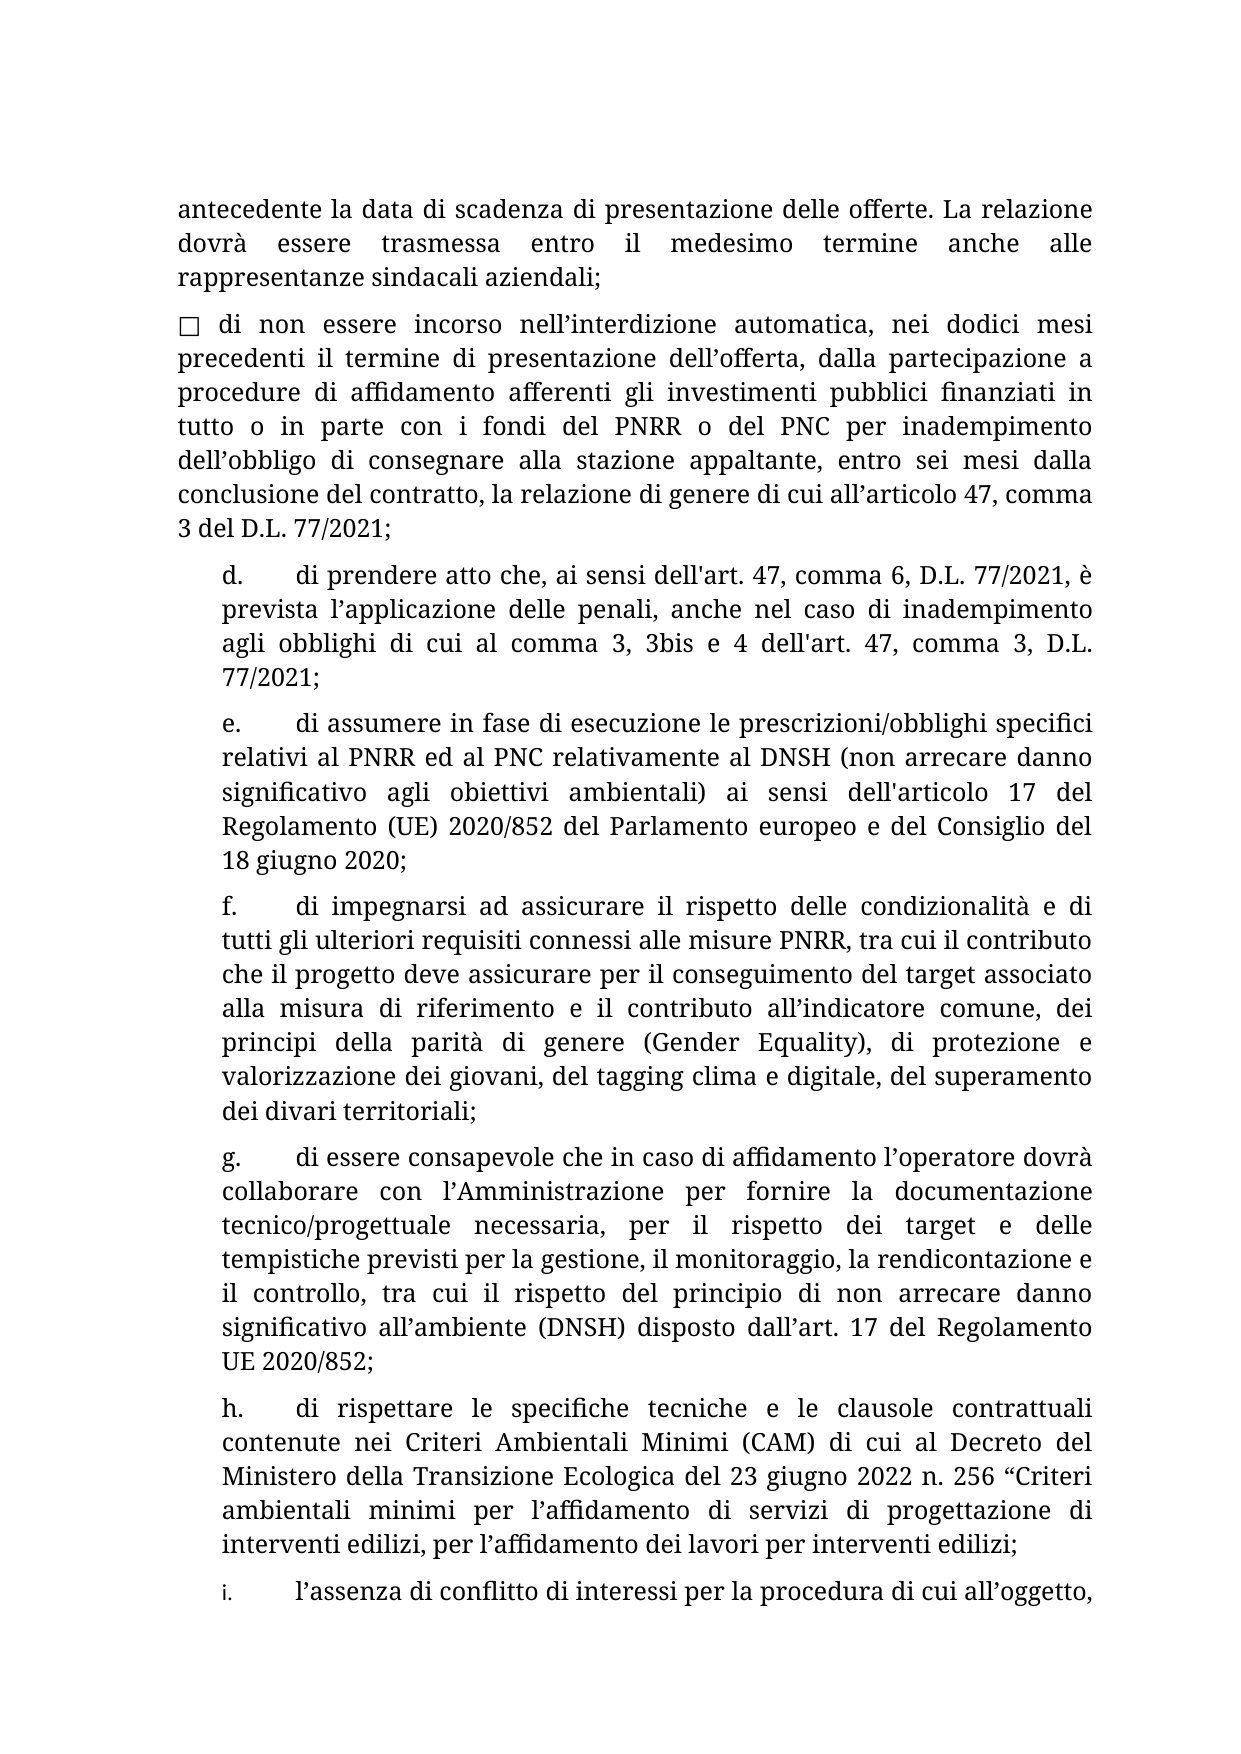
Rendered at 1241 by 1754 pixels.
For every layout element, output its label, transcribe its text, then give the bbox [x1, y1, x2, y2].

list di essere consapevole che in caso di affidamento l’operatore dovrà collaborare con l’Amministrazione per fornire la documentazione tecnico/progettuale necessaria, per il rispetto dei target e delle tempistiche previsti per la gestione, il monitoraggio, la rendicontazione e il controllo, tra cui il rispetto del principio di non arrecare danno significativo all’ambiente (DNSH) disposto dall’art. 17 del Regolamento UE 2020/852; [222, 1139, 1093, 1378]
text antecedente la data di scadenza di presentazione delle offerte. La relazione dovrà essere trasmessa entro il medesimo termine anche alle rappresentanze sindacali aziendali; [177, 192, 1093, 294]
list di assumere in fase di esecuzione le prescrizioni/obblighi specifici relativi al PNRR ed al PNC relativamente al DNSH (non arrecare danno significativo agli obiettivi ambientali) ai sensi dell'articolo 17 del Regolamento (UE) 2020/852 del Parlamento europeo e del Consiglio del 18 giugno 2020; [222, 706, 1093, 876]
list di prendere atto che, ai sensi dell'art. 47, comma 6, D.L. 77/2021, è prevista l’applicazione delle penali, anche nel caso di inadempimento agli obblighi di cui al comma 3, 3bis e 4 dell'art. 47, comma 3, D.L. 77/2021; [222, 557, 1093, 694]
list di rispettare le specifiche tecniche e le clausole contrattuali contenute nei Criteri Ambientali Minimi (CAM) di cui al Decreto del Ministero della Transizione Ecologica del 23 giugno 2022 n. 256 “Criteri ambientali minimi per l’affidamento di servizi di progettazione di interventi edilizi, per l’affidamento dei lavori per interventi edilizi; [222, 1390, 1093, 1561]
list l’assenza di conflitto di interessi per la procedura di cui all’oggetto, [222, 1573, 1093, 1607]
text □ di non essere incorso nell’interdizione automatica, nei dodici mesi precedenti il termine di presentazione dell’offerta, dalla partecipazione a procedure di affidamento afferenti gli investimenti pubblici finanziati in tutto o in parte con i fondi del PNRR o del PNC per inadempimento dell’obbligo di consegnare alla stazione appaltante, entro sei mesi dalla conclusione del contratto, la relazione di genere di cui all’articolo 47, comma 3 del D.L. 77/2021; [177, 307, 1093, 545]
list di impegnarsi ad assicurare il rispetto delle condizionalità e di tutti gli ulteriori requisiti connessi alle misure PNRR, tra cui il contributo che il progetto deve assicurare per il conseguimento del target associato alla misura di riferimento e il contributo all’indicatore comune, dei principi della parità di genere (Gender Equality), di protezione e valorizzazione dei giovani, del tagging clima e digitale, del superamento dei divari territoriali; [222, 889, 1093, 1127]
